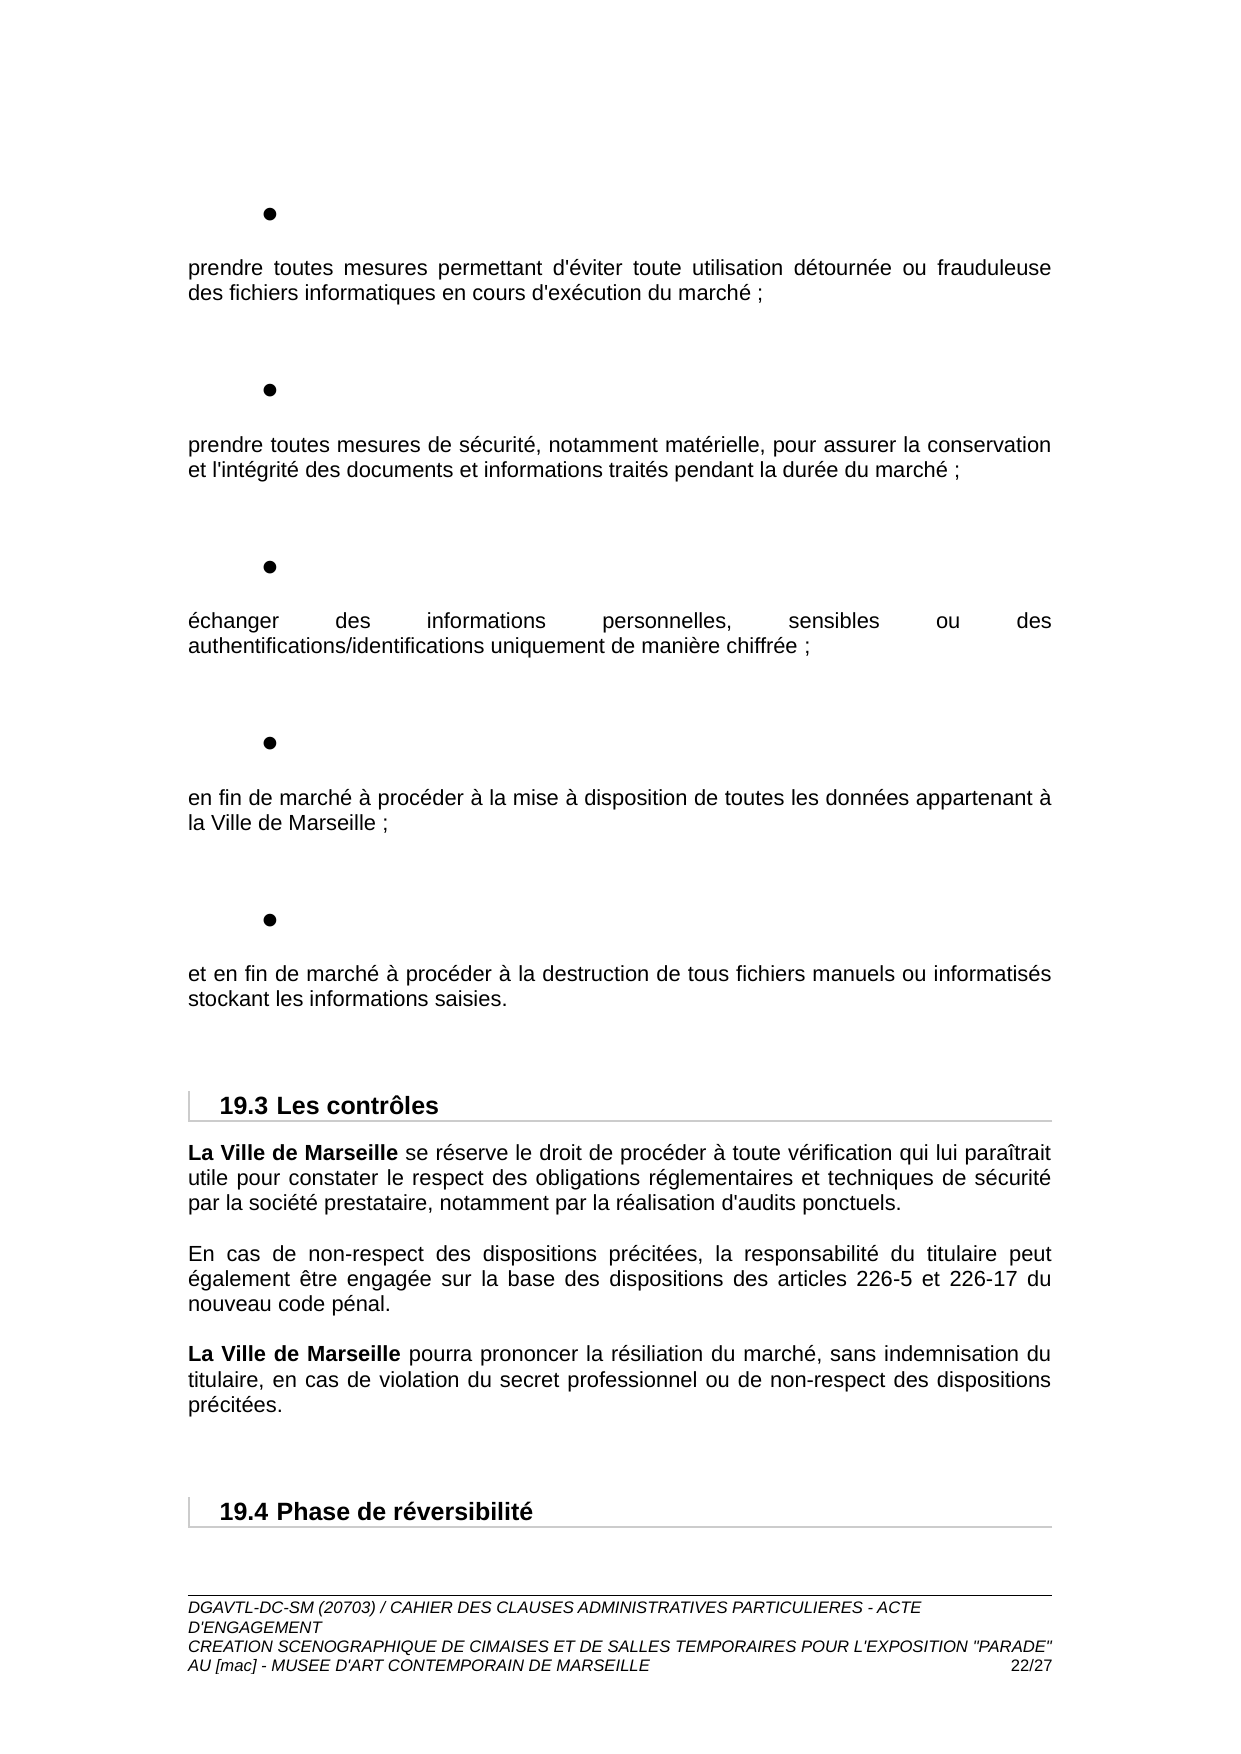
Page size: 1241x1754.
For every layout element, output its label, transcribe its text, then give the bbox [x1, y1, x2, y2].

list échanger des informations personnelles, sensibles ou des authentifications/identifications uniquement de manière chiffrée ; [188, 557, 1052, 658]
list prendre toutes mesures de sécurité, notamment matérielle, pour assurer la conservation et l'intégrité des documents et informations traités pendant la durée du marché ; [188, 381, 1052, 482]
text La Ville de Marseille pourra prononcer la résiliation du marché, sans indemnisation du titulaire, en cas de violation du secret professionnel ou de non-respect des dispositions précitées. [188, 1341, 1052, 1417]
list et en fin de marché à procéder à la destruction de tous fichiers manuels ou informatisés stockant les informations saisies. [188, 910, 1052, 1011]
subtitle Les contrôles [190, 1091, 1052, 1120]
list en fin de marché à procéder à la mise à disposition de toutes les données appartenant à la Ville de Marseille ; [188, 734, 1052, 835]
text La Ville de Marseille se réserve le droit de procéder à toute vérification qui lui paraîtrait utile pour constater le respect des obligations réglementaires et techniques de sécurité par la société prestataire, notamment par la réalisation d'audits ponctuels. [188, 1140, 1052, 1215]
text En cas de non-respect des dispositions précitées, la responsabilité du titulaire peut également être engagée sur la base des dispositions des articles 226-5 et 226-17 du nouveau code pénal. [188, 1241, 1052, 1316]
list prendre toutes mesures permettant d'éviter toute utilisation détournée ou frauduleuse des fichiers informatiques en cours d'exécution du marché ; [188, 204, 1052, 305]
subtitle Phase de réversibilité [190, 1497, 1052, 1526]
